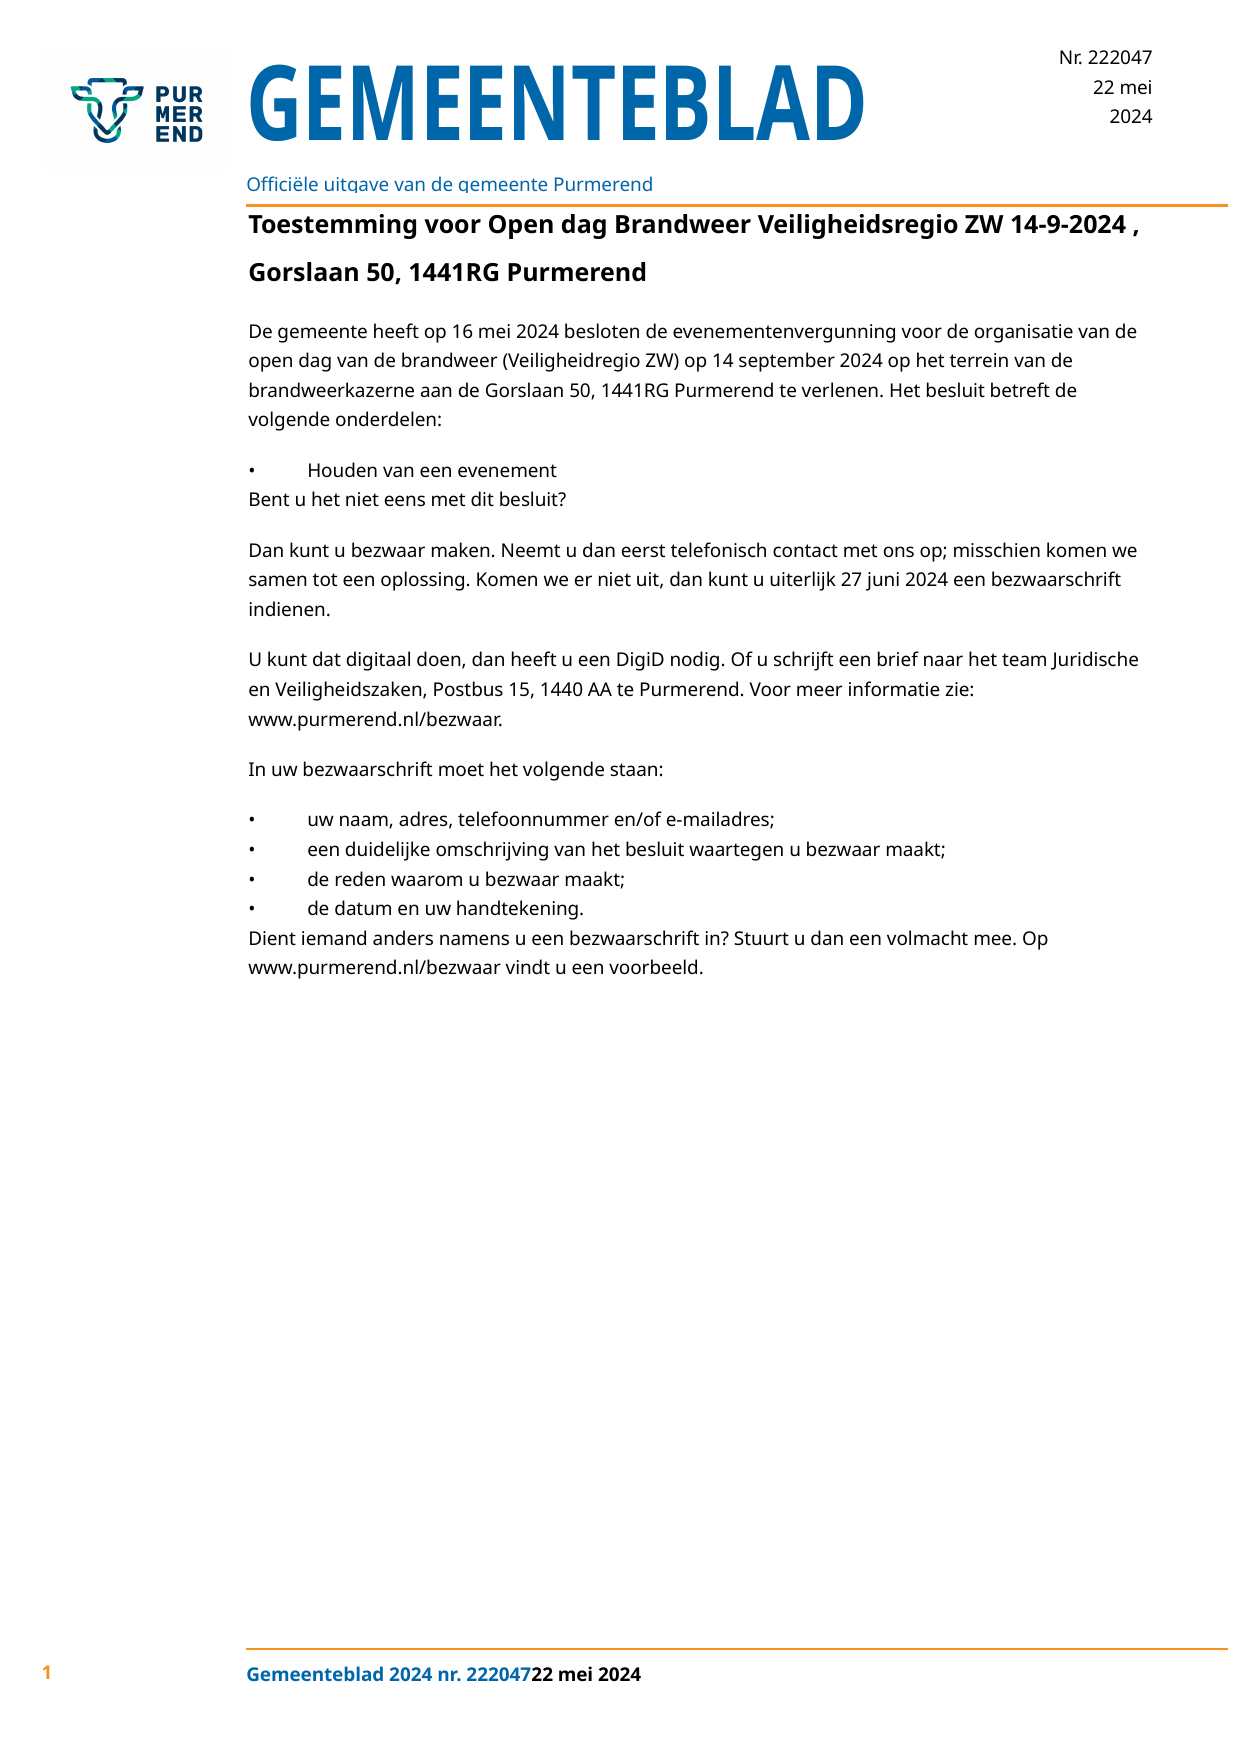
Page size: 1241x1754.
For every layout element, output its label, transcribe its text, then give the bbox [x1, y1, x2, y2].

text Bent u het niet eens met dit besluit? [248, 487, 1152, 512]
text Toestemming voor Open dag Brandweer Veiligheidsregio ZW 14-9-2024 , Gorslaan 50, 1441RG Purmerend [248, 207, 1152, 288]
text Dient iemand anders namens u een bezwaarschrift in? Stuurt u dan een volmacht mee. Op www.purmerend.nl/bezwaar vindt u een voorbeeld. [248, 925, 1152, 980]
text Dan kunt u bezwaar maken. Neemt u dan eerst telefonisch contact met ons op; misschien komen we samen tot een oplossing. Komen we er niet uit, dan kunt u uiterlijk 27 juni 2024 een bezwaarschrift indienen. [248, 537, 1152, 622]
list uw naam, adres, telefoonnummer en/of e-mailadres; [248, 807, 1152, 832]
list de reden waarom u bezwaar maakt; [248, 866, 1152, 892]
list Houden van een evenement [248, 457, 1152, 483]
text U kunt dat digitaal doen, dan heeft u een DigiD nodig. Of u schrijft een brief naar het team Juridische en Veiligheidszaken, Postbus 15, 1440 AA te Purmerend. Voor meer informatie zie: www.purmerend.nl/bezwaar. [248, 647, 1152, 732]
text De gemeente heeft op 16 mei 2024 besloten de evenementenvergunning voor de organisatie van de open dag van de brandweer (Veiligheidregio ZW) op 14 september 2024 op het terrein van de brandweerkazerne aan de Gorslaan 50, 1441RG Purmerend te verlenen. Het besluit betreft de volgende onderdelen: [248, 318, 1152, 432]
list een duidelijke omschrijving van het besluit waartegen u bezwaar maakt; [248, 836, 1152, 862]
text In uw bezwaarschrift moet het volgende staan: [248, 756, 1152, 782]
picture [41, 47, 231, 172]
list de datum en uw handtekening. [248, 895, 1152, 921]
